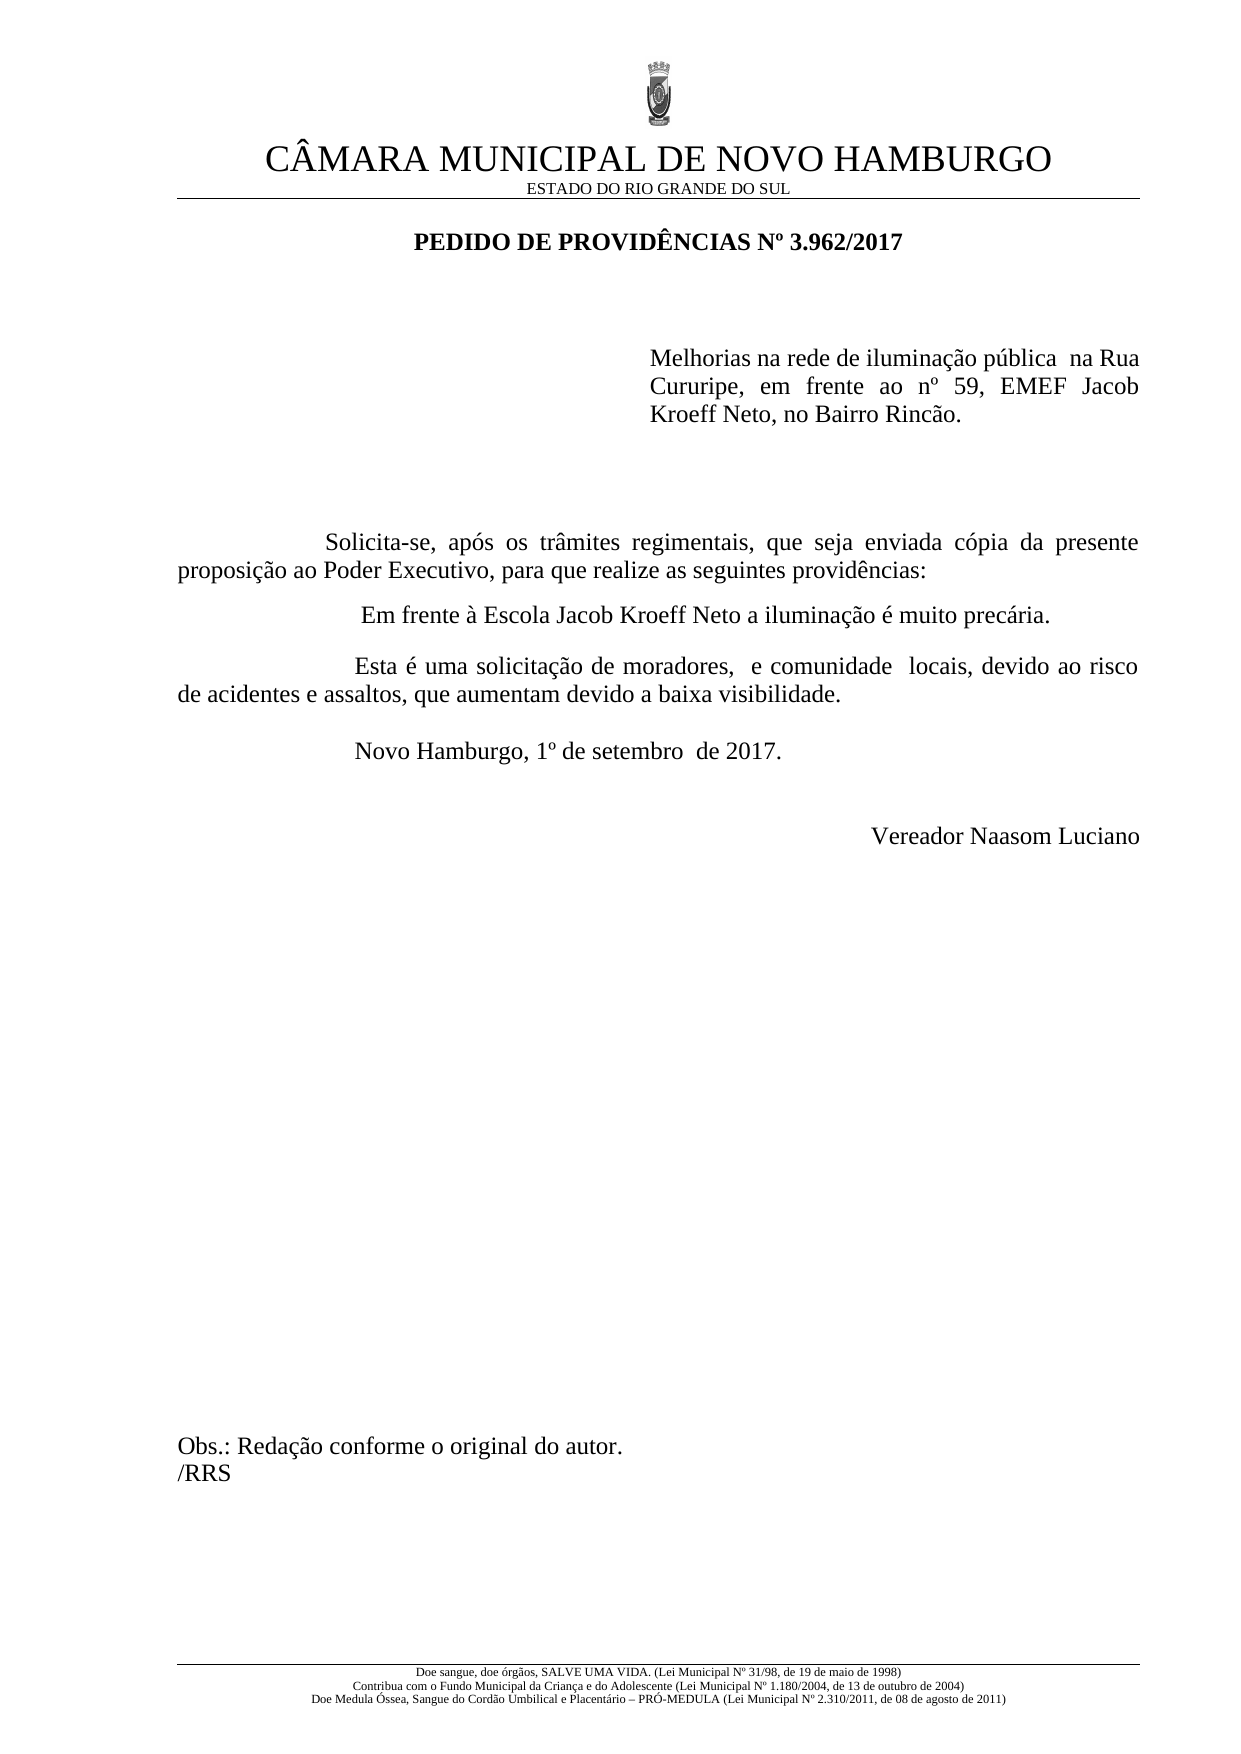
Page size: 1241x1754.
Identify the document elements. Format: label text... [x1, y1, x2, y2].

text Novo Hamburgo, 1º de setembro de 2017. [177, 737, 1140, 765]
text Solicita-se, após os trâmites regimentais, que seja enviada cópia da presente proposição ao Poder Executivo, para que realize as seguintes providências: [177, 528, 1140, 583]
text PEDIDO DE PROVIDÊNCIAS Nº 3.962/2017 [177, 228, 1140, 256]
text /RRS [177, 1459, 1140, 1487]
text Obs.: Redação conforme o original do autor. [177, 1432, 1140, 1459]
text Vereador Naasom Luciano [768, 794, 1140, 850]
text Melhorias na rede de iluminação pública na Rua Cururipe, em frente ao nº 59, EMEF Jacob Kroeff Neto, no Bairro Rincão. [649, 344, 1140, 428]
text Em frente à Escola Jacob Kroeff Neto a iluminação é muito precária. [177, 601, 1140, 629]
text Esta é uma solicitação de moradores, e comunidade locais, devido ao risco de acidentes e assaltos, que aumentam devido a baixa visibilidade. [177, 652, 1140, 708]
